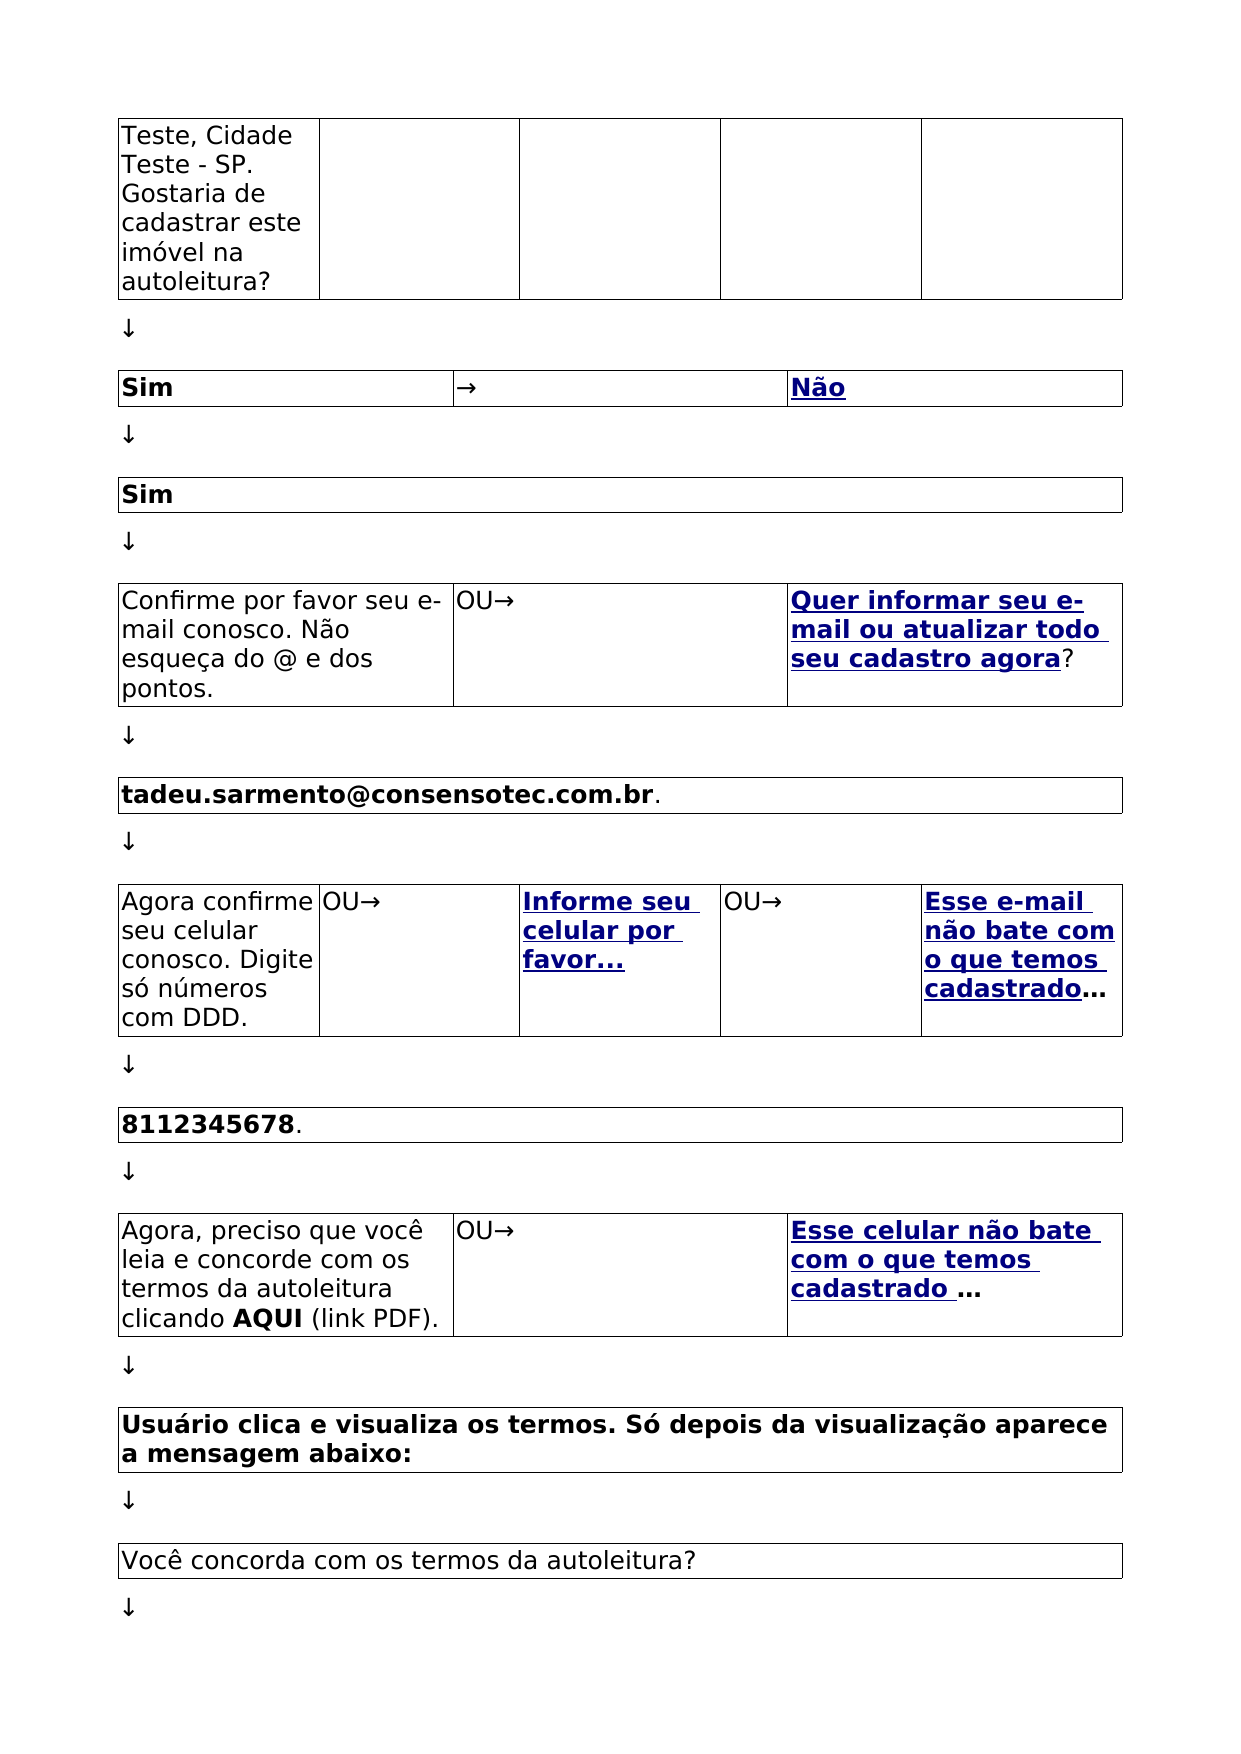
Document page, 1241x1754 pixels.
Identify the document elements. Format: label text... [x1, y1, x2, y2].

table_header Teste, Cidade Teste - SP. Gostaria de cadastrar este imóvel na autoleitura? [119, 119, 319, 299]
text ↓ [118, 1593, 1122, 1622]
table_header OU→ [721, 885, 921, 1036]
text ↓ [118, 721, 1122, 750]
table_header Usuário clica e visualiza os termos. Só depois da visualização aparece a mensagem abaixo: [119, 1408, 1122, 1472]
table_header 8112345678. [119, 1108, 1122, 1142]
table_header Não [788, 371, 1122, 406]
table_header Confirme por favor seu e-mail conosco. Não esqueça do @ e dos pontos. [119, 584, 453, 706]
table_header [922, 119, 1122, 299]
table_header Esse e-mail não bate com o que temos cadastrado… [922, 885, 1122, 1036]
text ↓ [118, 314, 1122, 343]
table_header Esse celular não bate com o que temos cadastrado … [788, 1214, 1122, 1336]
text ↓ [118, 827, 1122, 856]
table_header [721, 119, 921, 299]
table_header OU→ [454, 584, 787, 706]
text ↓ [118, 1351, 1122, 1380]
text ↓ [118, 420, 1122, 449]
text ↓ [118, 1486, 1122, 1516]
table_header tadeu.sarmento@consensotec.com.br. [119, 778, 1122, 812]
text ↓ [118, 1157, 1122, 1186]
table_header Agora confirme seu celular conosco. Digite só números com DDD. [119, 885, 319, 1036]
table_header Agora, preciso que você leia e concorde com os termos da autoleitura clicando AQUI (link PDF). [119, 1214, 453, 1336]
table_header [320, 119, 519, 299]
text ↓ [118, 527, 1122, 556]
table_header Sim [119, 478, 1122, 512]
table_header OU→ [454, 1214, 787, 1336]
text ↓ [118, 1050, 1122, 1079]
table_header Informe seu celular por favor... [520, 885, 720, 1036]
table_header Sim [119, 371, 453, 406]
table_header → [454, 371, 787, 406]
table_header OU→ [320, 885, 519, 1036]
table_header Quer informar seu e-mail ou atualizar todo seu cadastro agora? [788, 584, 1122, 706]
table_header Você concorda com os termos da autoleitura? [119, 1544, 1122, 1578]
table_header [520, 119, 720, 299]
